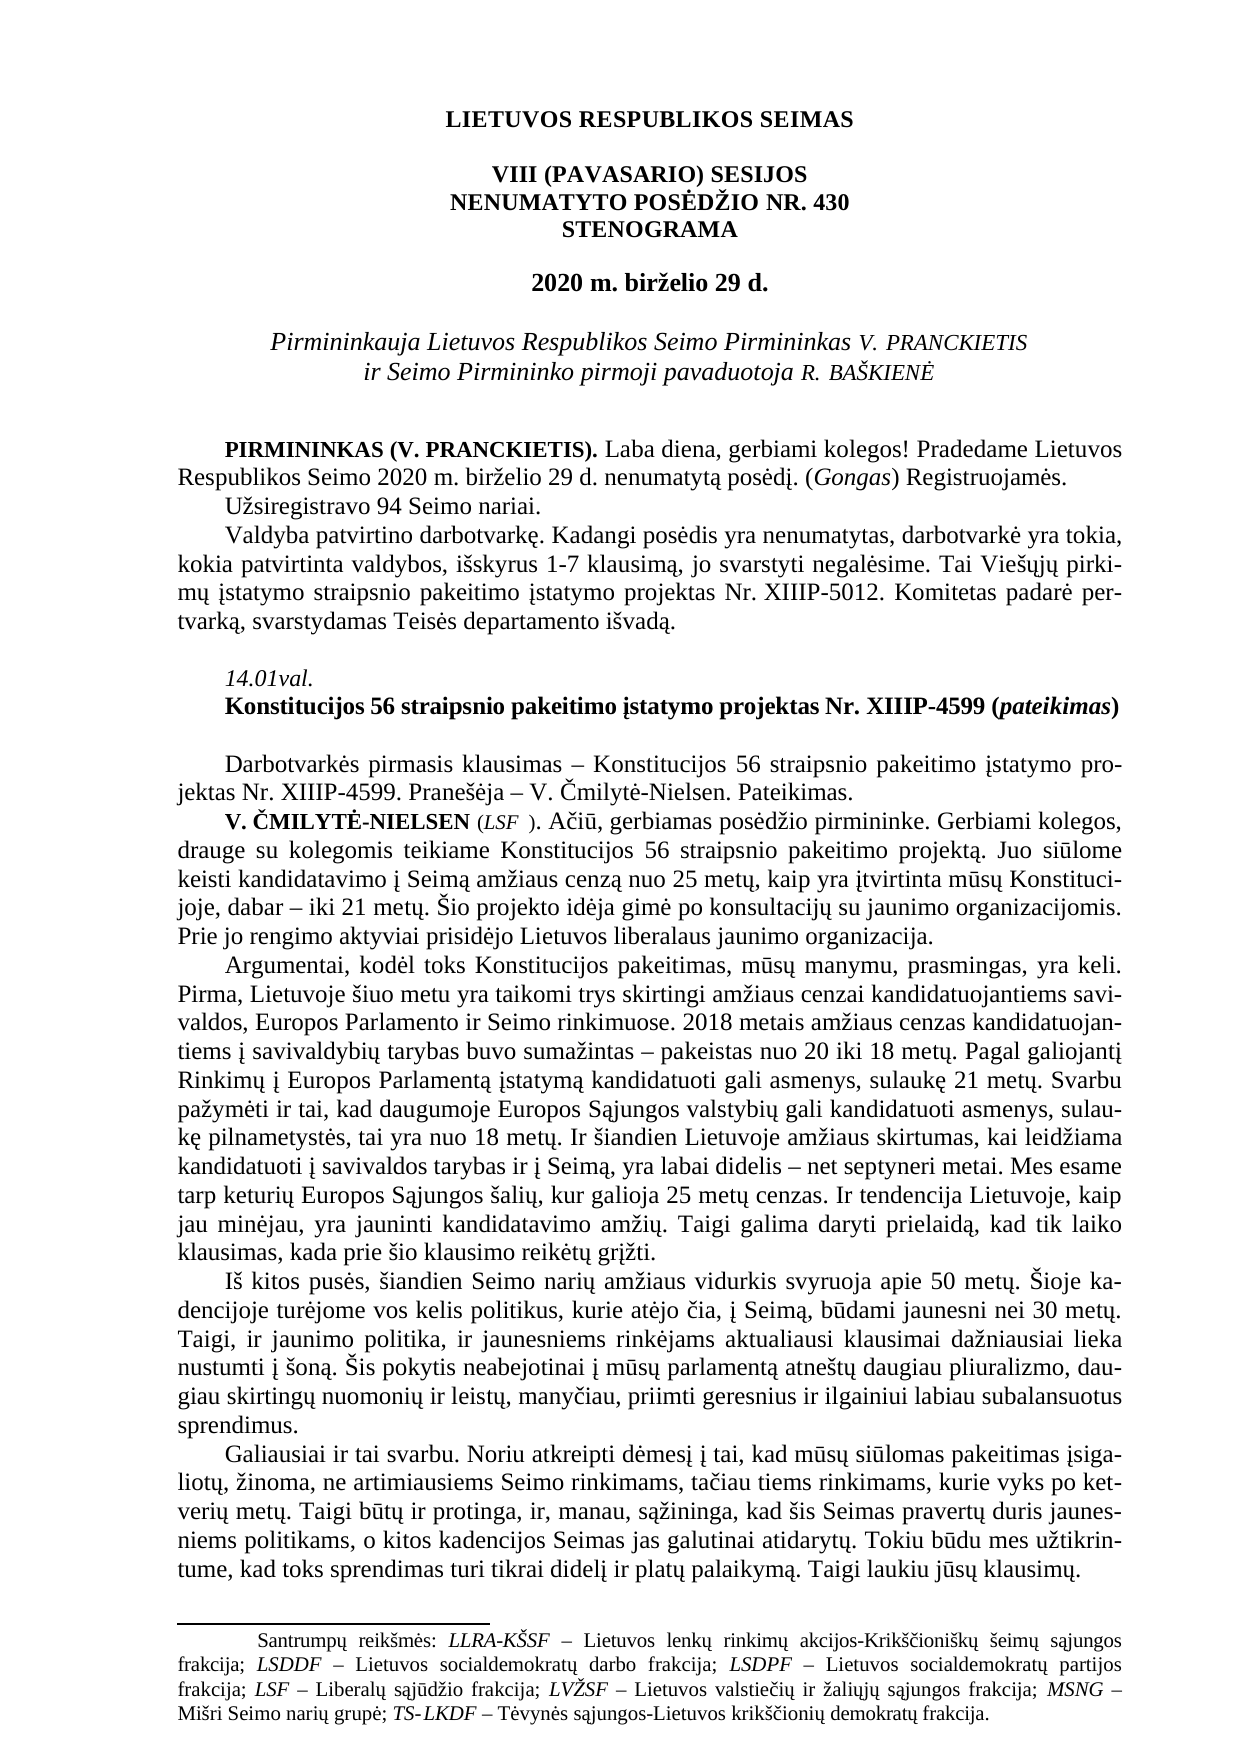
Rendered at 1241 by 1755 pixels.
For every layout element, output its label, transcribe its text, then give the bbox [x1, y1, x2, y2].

text Dar­bo­tvarkės pir­ma­sis klau­si­mas – Kon­sti­tu­ci­jos 56 straips­nio pa­kei­ti­mo įsta­ty­mo pro­jek­tas Nr. XIIIP-4599. Pra­ne­šė­ja – V. Čmi­ly­tė-Niel­sen. Pa­tei­ki­mas. [177, 749, 1122, 806]
title STENOGRAMA [177, 215, 1122, 243]
text V. ČMILYTĖ-NIELSEN (LSF). Ačiū, ger­bia­mas po­sė­džio pir­mi­nin­ke. Ger­bia­mi ko­le­gos, drau­ge su ko­le­go­mis tei­kia­me Kon­sti­tu­ci­jos 56 straips­nio pa­kei­ti­mo pro­jek­tą. Juo siū­lo­me keis­ti kan­di­da­ta­vi­mo į Sei­mą am­žiaus cen­zą nuo 25 me­tų, kaip yra įtvir­tin­ta mū­sų Kon­sti­tu­ci­jo­je, da­bar – iki 21 me­tų. Šio pro­jek­to idė­ja gi­mė po kon­sul­ta­ci­jų su jau­ni­mo or­ga­ni­za­ci­jo­mis. Prie jo ren­gi­mo ak­ty­viai pri­si­dė­jo Lie­tu­vos li­be­ra­laus jau­ni­mo or­ga­ni­za­ci­ja. [177, 806, 1122, 950]
text Kon­sti­tu­ci­jos 56 straips­nio pa­kei­ti­mo įsta­ty­mo pro­jek­tas Nr. XIIIP-4599 (pa­tei­ki­mas) [177, 691, 1122, 720]
title VIII (PAVASARIO) SESIJOS [177, 160, 1122, 187]
text Už­si­re­gist­ra­vo 94 Sei­mo na­riai. [177, 491, 1122, 520]
text PIRMININKAS (V. PRANCKIETIS). La­ba die­na, ger­bia­mi ko­le­gos! Pra­de­da­me Lie­tu­vos Res­pub­li­kos Sei­mo 2020 m. bir­že­lio 29 d. ne­nu­ma­ty­tą po­sė­dį. (Gon­gas) Re­gist­ruo­ja­mės. [177, 434, 1122, 491]
title NENUMATYTO posėdžio NR. 430 [177, 187, 1122, 215]
text 2020 m. birželio 29 d. [177, 267, 1122, 297]
text Pirmininkauja Lietuvos Respublikos Seimo Pirmininkas V. PRANCKIETIS ir Seimo Pirmininko pirmoji pavaduotoja R. BAŠKIENĖ [177, 326, 1122, 386]
title LIETUVOS RESPUBLIKOS SEIMAS [177, 105, 1122, 132]
text Iš ki­tos pu­sės, šian­dien Sei­mo na­rių am­žiaus vi­dur­kis svy­ruo­ja apie 50 me­tų. Šio­je ka­den­ci­jo­je tu­rė­jo­me vos ke­lis po­li­ti­kus, ku­rie at­ėjo čia, į Sei­mą, bū­da­mi jau­nes­ni nei 30 me­tų. Tai­gi, ir jau­ni­mo po­li­ti­ka, ir jau­nes­niems rin­kė­jams ak­tu­a­liau­si klau­si­mai daž­niau­siai lie­ka nu­stum­ti į šo­ną. Šis po­ky­tis ne­abe­jo­ti­nai į mū­sų par­la­men­tą at­neš­tų dau­giau pliu­ra­liz­mo, dau­giau skir­tin­gų nuo­mo­nių ir leis­tų, ma­ny­čiau, pri­im­ti ge­res­nius ir il­gai­niui la­biau su­ba­lan­suo­tus spren­di­mus. [177, 1266, 1122, 1439]
text 14.01val. [224, 664, 1122, 691]
text Santrumpų reikšmės: LLRA-KŠSF – Lietuvos lenkų rinkimų akcijos-Krikščioniškų šeimų sąjungos frakcija; LSDDF – Lietuvos socialdemokratų darbo frakcija; LSDPF – Lietuvos socialdemokratų partijos frakcija; LSF – Liberalų sąjūdžio frakcija; LVŽSF – Lietuvos valstiečių ir žaliųjų sąjungos frakcija; MSNG – Mišri Seimo narių grupė; TS‑LKDF – Tėvynės sąjungos-Lietuvos krikščionių demokratų frakcija. [177, 1624, 1122, 1724]
text Ar­gu­men­tai, ko­dėl toks Kon­sti­tu­ci­jos pa­kei­ti­mas, mū­sų ma­ny­mu, pra­smin­gas, yra ke­li. Pir­ma, Lie­tu­vo­je šiuo me­tu yra tai­ko­mi trys skir­tin­gi am­žiaus cen­zai kan­di­da­tuo­jan­tiems sa­vi­val­dos, Eu­ro­pos Par­la­men­to ir Sei­mo rin­ki­muo­se. 2018 me­tais am­žiaus cen­zas kan­di­da­tuo­jan­tiems į sa­vi­val­dy­bių ta­ry­bas bu­vo su­ma­žin­tas – pa­keis­tas nuo 20 iki 18 me­tų. Pa­gal ga­lio­jan­tį Rin­ki­mų į Eu­ro­pos Par­la­men­tą įsta­ty­mą kan­di­da­tuo­ti ga­li as­me­nys, su­lau­kę 21 me­tų. Svar­bu pa­žy­mė­ti ir tai, kad dau­gu­mo­je Eu­ro­pos Są­jun­gos vals­ty­bių ga­li kan­di­da­tuo­ti as­me­nys, su­lau­kę pil­na­me­tys­tės, tai yra nuo 18 me­tų. Ir šian­dien Lie­tu­vo­je am­žiaus skir­tu­mas, kai lei­džia­ma kan­di­da­tuo­ti į sa­vi­val­dos ta­ry­bas ir į Sei­mą, yra la­bai di­de­lis – net sep­ty­ne­ri me­tai. Mes esa­me tarp ke­tu­rių Eu­ro­pos Są­jun­gos ša­lių, kur ga­lio­ja 25 me­tų cen­zas. Ir ten­den­ci­ja Lie­tu­vo­je, kaip jau mi­nė­jau, yra jau­nin­ti kan­di­da­ta­vi­mo am­žių. Tai­gi ga­li­ma da­ry­ti prie­lai­dą, kad tik lai­ko klau­si­mas, ka­da prie šio klau­si­mo rei­kė­tų grįž­ti. [177, 950, 1122, 1266]
text Val­dy­ba pa­tvir­ti­no dar­bo­tvarkę. Ka­dan­gi po­sė­dis yra ne­nu­ma­ty­tas, dar­bo­tvarkė yra to­kia, ko­kia pa­tvir­tin­ta val­dy­bos, iš­sky­rus 1-7 klau­si­mą, jo svars­ty­ti ne­ga­lė­si­me. Tai Vie­šų­jų pir­ki­mų įsta­ty­mo straips­nio pa­kei­ti­mo įsta­ty­mo pro­jek­tas Nr. XIIIP-5012. Ko­mi­te­tas pa­da­rė per­tvar­ką, svars­ty­da­mas Tei­sės de­par­ta­men­to iš­va­dą. [177, 520, 1122, 635]
text Ga­liau­siai ir tai svar­bu. No­riu at­kreip­ti dė­me­sį į tai, kad mū­sų siū­lo­mas pa­kei­ti­mas įsi­ga­lio­tų, ži­no­ma, ne ar­ti­miau­siems Sei­mo rin­ki­mams, ta­čiau tiems rin­ki­mams, ku­rie vyks po ket­ve­rių me­tų. Tai­gi bū­tų ir pro­tin­ga, ir, ma­nau, są­ži­nin­ga, kad šis Sei­mas pra­ver­tų du­ris jau­nes­niems po­li­ti­kams, o ki­tos ka­den­ci­jos Sei­mas jas ga­lu­ti­nai ati­da­ry­tų. To­kiu bū­du mes už­tik­rin­tu­me, kad toks spren­di­mas tu­ri tik­rai di­de­lį ir pla­tų pa­lai­ky­mą. Tai­gi lau­kiu jū­sų klau­si­mų. [177, 1439, 1122, 1582]
